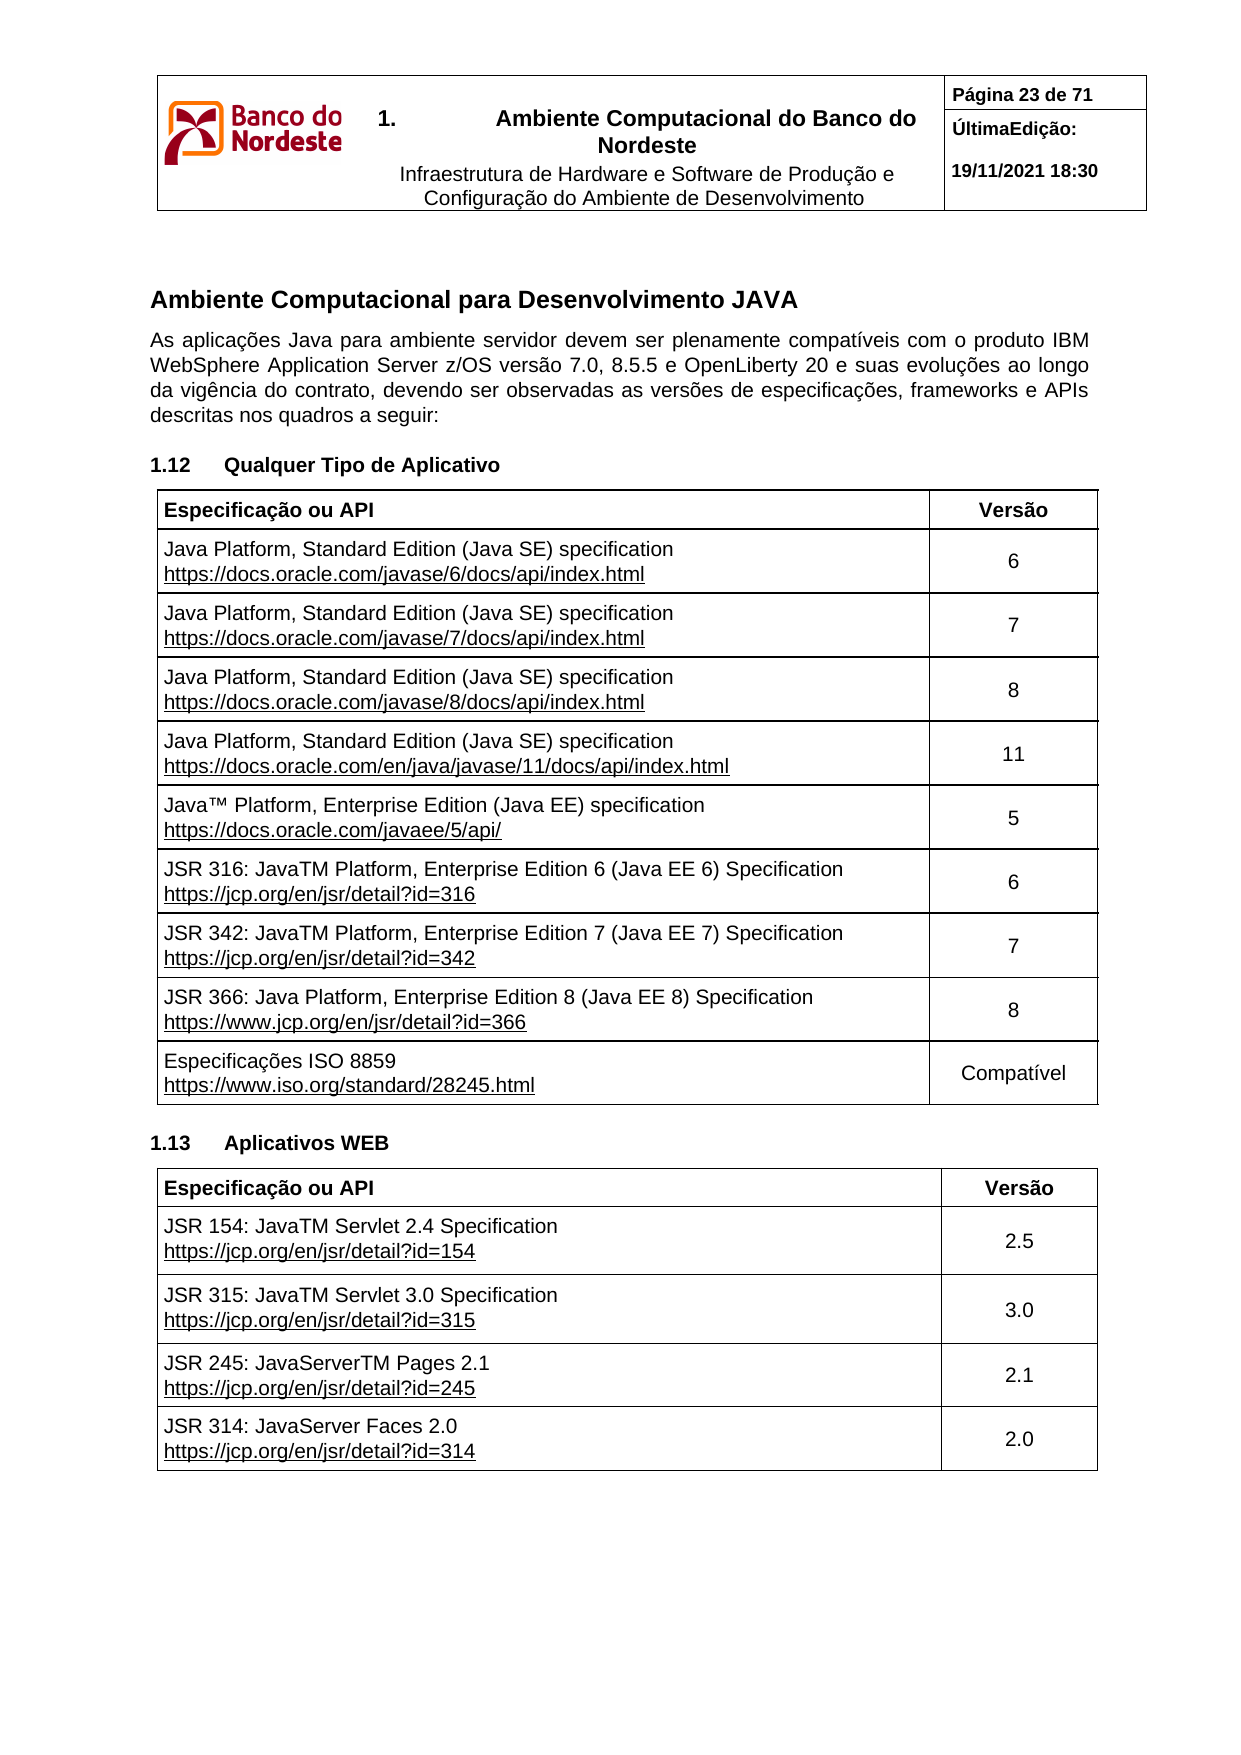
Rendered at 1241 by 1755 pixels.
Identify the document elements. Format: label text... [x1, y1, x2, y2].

table_cell JSR 316: JavaTM Platform, Enterprise Edition 6 (Java EE 6) Specification https://jcp.org/en/jsr/detail?id=316 [158, 850, 929, 912]
table_cell 2.1 [942, 1344, 1097, 1406]
table_cell Java Platform, Standard Edition (Java SE) specification https://docs.oracle.com/javase/7/docs/api/index.html [158, 594, 929, 656]
table_cell JSR 342: JavaTM Platform, Enterprise Edition 7 (Java EE 7) Specification https://jcp.org/en/jsr/detail?id=342 [158, 914, 929, 976]
table_cell JSR 245: JavaServerTM Pages 2.1 https://jcp.org/en/jsr/detail?id=245 [158, 1344, 941, 1406]
table_header Especificação ou API [158, 1169, 941, 1206]
table_cell Java Platform, Standard Edition (Java SE) specification https://docs.oracle.com/javase/6/docs/api/index.html [158, 530, 929, 592]
table_cell JSR 314: JavaServer Faces 2.0 https://jcp.org/en/jsr/detail?id=314 [158, 1407, 941, 1469]
table_header Versão [930, 491, 1097, 528]
table_cell 7 [930, 594, 1097, 656]
table_cell 6 [930, 850, 1097, 912]
table_cell 8 [930, 978, 1097, 1040]
table_cell Java Platform, Standard Edition (Java SE) specification https://docs.oracle.com/en/java/javase/11/docs/api/index.html [158, 722, 929, 784]
table_cell 5 [930, 786, 1097, 848]
table_cell 2.5 [942, 1207, 1097, 1274]
table_cell Compatível [930, 1042, 1097, 1103]
table_cell Java™ Platform, Enterprise Edition (Java EE) specification https://docs.oracle.com/javaee/5/api/ [158, 786, 929, 848]
table_cell 3.0 [942, 1275, 1097, 1342]
table_cell Especificações ISO 8859 https://www.iso.org/standard/28245.html [158, 1042, 929, 1103]
table_cell JSR 366: Java Platform, Enterprise Edition 8 (Java EE 8) Specification https://www.jcp.org/en/jsr/detail?id=366 [158, 978, 929, 1040]
table_cell 11 [930, 722, 1097, 784]
table_cell 6 [930, 530, 1097, 592]
table_cell 2.0 [942, 1407, 1097, 1469]
table_cell Java Platform, Standard Edition (Java SE) specification https://docs.oracle.com/javase/8/docs/api/index.html [158, 658, 929, 720]
subtitle Aplicativos WEB [150, 1130, 1090, 1155]
table_cell JSR 154: JavaTM Servlet 2.4 Specification https://jcp.org/en/jsr/detail?id=154 [158, 1207, 941, 1274]
subtitle Ambiente Computacional para Desenvolvimento JAVA [150, 285, 1090, 314]
table_cell JSR 315: JavaTM Servlet 3.0 Specification https://jcp.org/en/jsr/detail?id=315 [158, 1275, 941, 1342]
subtitle Qualquer Tipo de Aplicativo [150, 451, 1090, 476]
table_header Especificação ou API [158, 491, 929, 528]
text As aplicações Java para ambiente servidor devem ser plenamente compatíveis com o produto IBM WebSphere Application Server z/OS versão 7.0, 8.5.5 e OpenLiberty 20 e suas evoluções ao longo da vigência do contrato, devendo ser observadas as versões de especificações, frameworks e APIs descritas nos quadros a seguir: [150, 326, 1090, 426]
table_header Versão [942, 1169, 1097, 1206]
table_cell 8 [930, 658, 1097, 720]
table_cell 7 [930, 914, 1097, 976]
